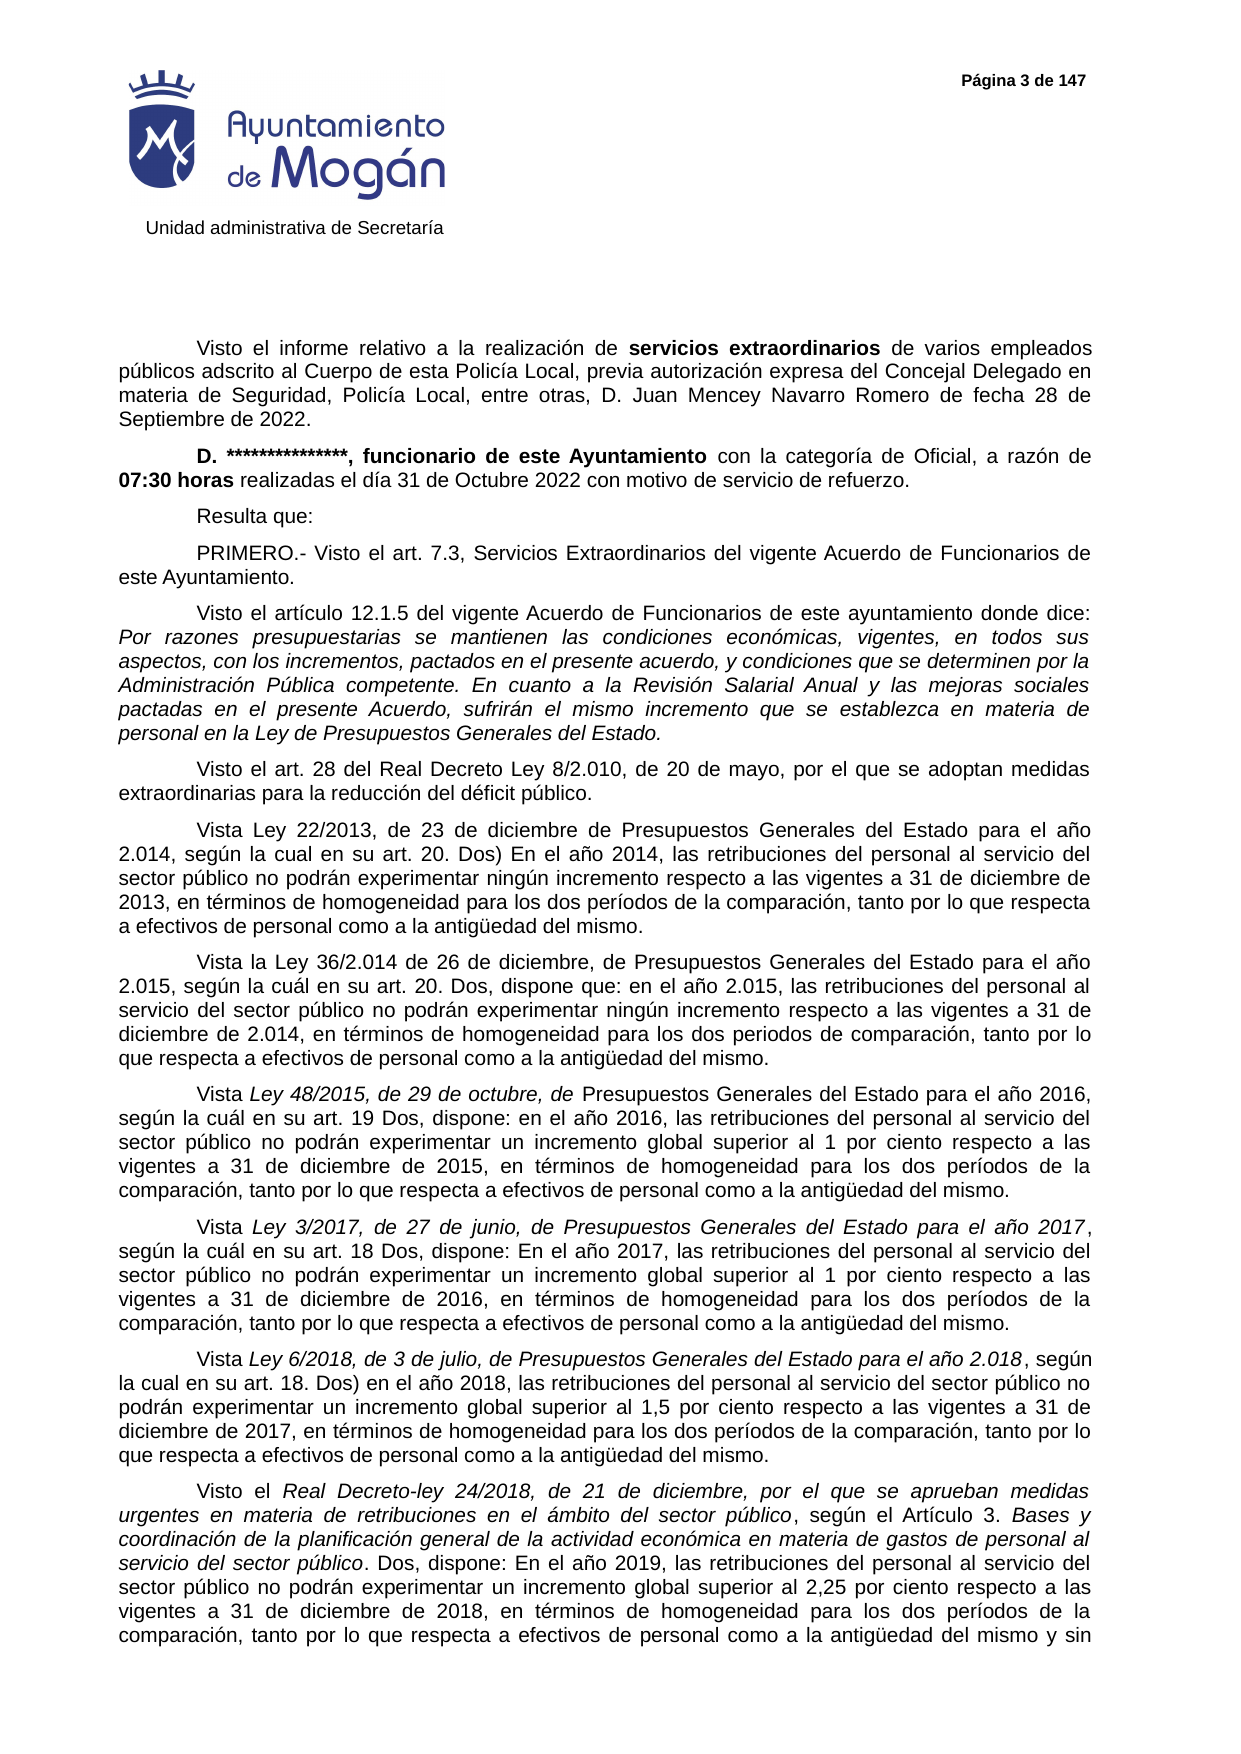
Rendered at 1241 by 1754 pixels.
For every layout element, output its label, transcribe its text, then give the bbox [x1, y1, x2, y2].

text Visto el art. 28 del Real Decreto Ley 8/2.010, de 20 de mayo, por el que se adoptan medidas extraordinarias para la reducción del déficit público. [118, 757, 1092, 805]
text PRIMERO.- Visto el art. 7.3, Servicios Extraordinarios del vigente Acuerdo de Funcionarios de este Ayuntamiento. [118, 541, 1092, 588]
text Visto el Real Decreto-ley 24/2018, de 21 de diciembre, por el que se aprueban medidas urgentes en materia de retribuciones en el ámbito del sector público, según el Artículo 3. Bases y coordinación de la planificación general de la actividad económica en materia de gastos de personal al servicio del sector público. Dos, dispone: En el año 2019, las retribuciones del personal al servicio del sector público no podrán experimentar un incremento global superior al 2,25 por ciento respecto a las vigentes a 31 de diciembre de 2018, en términos de homogeneidad para los dos períodos de la comparación, tanto por lo que respecta a efectivos de personal como a la antigüedad del mismo y sin [118, 1479, 1092, 1647]
text Resulta que: [118, 504, 1092, 528]
text Vista Ley 48/2015, de 29 de octubre, de Presupuestos Generales del Estado para el año 2016, según la cuál en su art. 19 Dos, dispone: en el año 2016, las retribuciones del personal al servicio del sector público no podrán experimentar un incremento global superior al 1 por ciento respecto a las vigentes a 31 de diciembre de 2015, en términos de homogeneidad para los dos períodos de la comparación, tanto por lo que respecta a efectivos de personal como a la antigüedad del mismo. [118, 1082, 1092, 1202]
text Visto el artículo 12.1.5 del vigente Acuerdo de Funcionarios de este ayuntamiento donde dice: Por razones presupuestarias se mantienen las condiciones económicas, vigentes, en todos sus aspectos, con los incrementos, pactados en el presente acuerdo, y condiciones que se determinen por la Administración Pública competente. En cuanto a la Revisión Salarial Anual y las mejoras sociales pactadas en el presente Acuerdo, sufrirán el mismo incremento que se establezca en materia de personal en la Ley de Presupuestos Generales del Estado. [118, 601, 1092, 745]
text Visto el informe relativo a la realización de servicios extraordinarios de varios empleados públicos adscrito al Cuerpo de esta Policía Local, previa autorización expresa del Concejal Delegado en materia de Seguridad, Policía Local, entre otras, D. Juan Mencey Navarro Romero de fecha 28 de Septiembre de 2022. [118, 335, 1092, 431]
text Vista Ley 22/2013, de 23 de diciembre de Presupuestos Generales del Estado para el año 2.014, según la cual en su art. 20. Dos) En el año 2014, las retribuciones del personal al servicio del sector público no podrán experimentar ningún incremento respecto a las vigentes a 31 de diciembre de 2013, en términos de homogeneidad para los dos períodos de la comparación, tanto por lo que respecta a efectivos de personal como a la antigüedad del mismo. [118, 818, 1092, 937]
text Vista la Ley 36/2.014 de 26 de diciembre, de Presupuestos Generales del Estado para el año 2.015, según la cuál en su art. 20. Dos, dispone que: en el año 2.015, las retribuciones del personal al servicio del sector público no podrán experimentar ningún incremento respecto a las vigentes a 31 de diciembre de 2.014, en términos de homogeneidad para los dos periodos de comparación, tanto por lo que respecta a efectivos de personal como a la antigüedad del mismo. [118, 950, 1092, 1070]
text D. ***************, funcionario de este Ayuntamiento con la categoría de Oficial, a razón de 07:30 horas realizadas el día 31 de Octubre 2022 con motivo de servicio de refuerzo. [118, 444, 1092, 492]
text Vista Ley 3/2017, de 27 de junio, de Presupuestos Generales del Estado para el año 2017, según la cuál en su art. 18 Dos, dispone: En el año 2017, las retribuciones del personal al servicio del sector público no podrán experimentar un incremento global superior al 1 por ciento respecto a las vigentes a 31 de diciembre de 2016, en términos de homogeneidad para los dos períodos de la comparación, tanto por lo que respecta a efectivos de personal como a la antigüedad del mismo. [118, 1214, 1092, 1334]
text Vista Ley 6/2018, de 3 de julio, de Presupuestos Generales del Estado para el año 2.018, según la cual en su art. 18. Dos) en el año 2018, las retribuciones del personal al servicio del sector público no podrán experimentar un incremento global superior al 1,5 por ciento respecto a las vigentes a 31 de diciembre de 2017, en términos de homogeneidad para los dos períodos de la comparación, tanto por lo que respecta a efectivos de personal como a la antigüedad del mismo. [118, 1347, 1092, 1467]
picture [128, 70, 445, 206]
